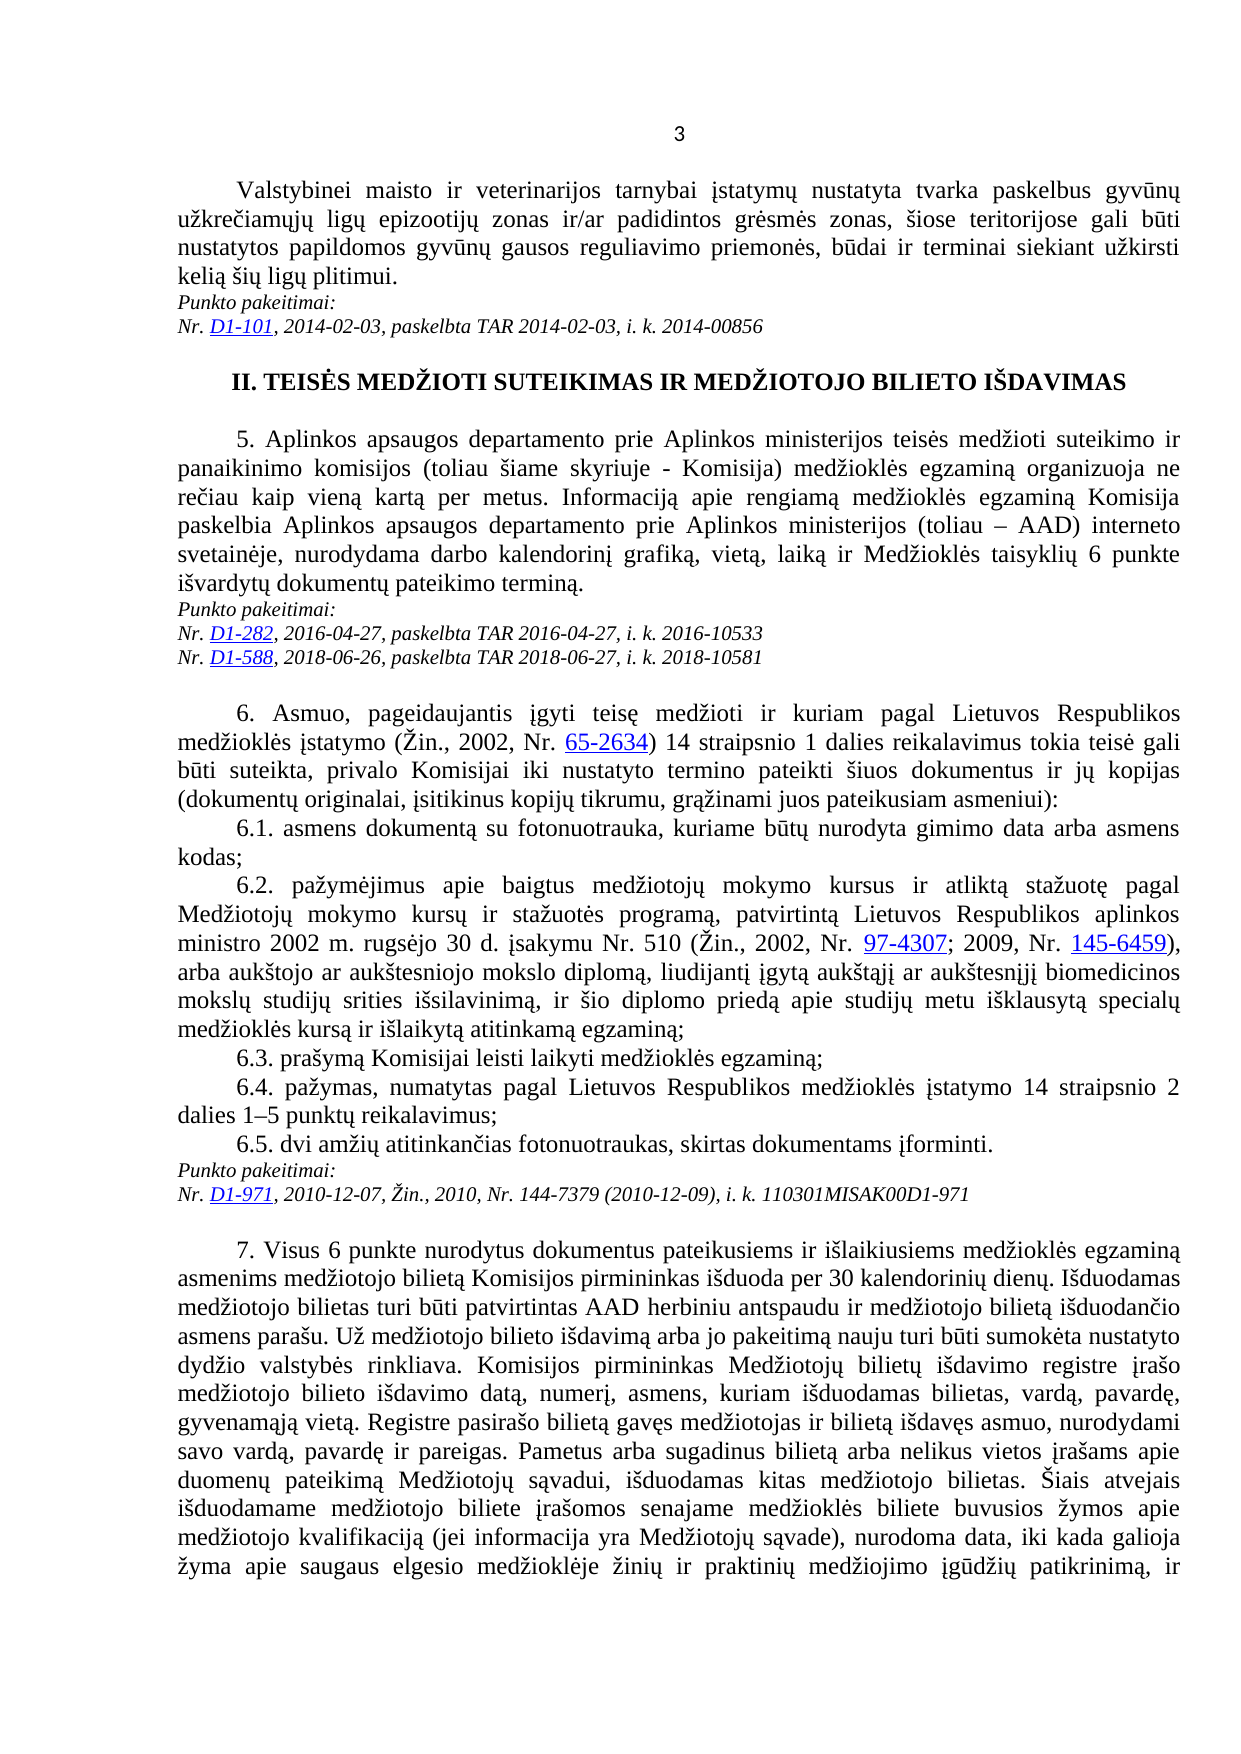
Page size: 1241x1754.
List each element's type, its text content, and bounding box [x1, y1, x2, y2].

text Valstybinei maisto ir veterinarijos tarnybai įstatymų nustatyta tvarka paskelbus gyvūnų užkrečiamųjų ligų epizootijų zonas ir/ar padidintos grėsmės zonas, šiose teritorijose gali būti nustatytos papildomos gyvūnų gausos reguliavimo priemonės, būdai ir terminai siekiant užkirsti kelią šių ligų plitimui. [177, 175, 1181, 290]
text Punkto pakeitimai: [177, 597, 1181, 621]
text 5. Aplinkos apsaugos departamento prie Aplinkos ministerijos teisės medžioti suteikimo ir panaikinimo komisijos (toliau šiame skyriuje - Komisija) medžioklės egzaminą organizuoja ne rečiau kaip vieną kartą per metus. Informaciją apie rengiamą medžioklės egzaminą Komisija paskelbia Aplinkos apsaugos departamento prie Aplinkos ministerijos (toliau – AAD) interneto svetainėje, nurodydama darbo kalendorinį grafiką, vietą, laiką ir Medžioklės taisyklių 6 punkte išvardytų dokumentų pateikimo terminą. [177, 424, 1181, 597]
text 6.1. asmens dokumentą su fotonuotrauka, kuriame būtų nurodyta gimimo data arba asmens kodas; [177, 813, 1181, 870]
text Nr. D1-588, 2018-06-26, paskelbta TAR 2018-06-27, i. k. 2018-10581 [177, 645, 1181, 669]
text Nr. D1-971, 2010-12-07, Žin., 2010, Nr. 144-7379 (2010-12-09), i. k. 110301MISAK00D1-971 [177, 1182, 1181, 1206]
text 6.2. pažymėjimus apie baigtus medžiotojų mokymo kursus ir atliktą stažuotę pagal Medžiotojų mokymo kursų ir stažuotės programą, patvirtintą Lietuvos Respublikos aplinkos ministro 2002 m. rugsėjo 30 d. įsakymu Nr. 510 (Žin., 2002, Nr. 97-4307; 2009, Nr. 145-6459), arba aukštojo ar aukštesniojo mokslo diplomą, liudijantį įgytą aukštąjį ar aukštesnįjį biomedicinos mokslų studijų srities išsilavinimą, ir šio diplomo priedą apie studijų metu išklausytą specialų medžioklės kursą ir išlaikytą atitinkamą egzaminą; [177, 870, 1181, 1043]
text 6.4. pažymas, numatytas pagal Lietuvos Respublikos medžioklės įstatymo 14 straipsnio 2 dalies 1–5 punktų reikalavimus; [177, 1072, 1181, 1129]
text 6. Asmuo, pageidaujantis įgyti teisę medžioti ir kuriam pagal Lietuvos Respublikos medžioklės įstatymo (Žin., 2002, Nr. 65-2634) 14 straipsnio 1 dalies reikalavimus tokia teisė gali būti suteikta, privalo Komisijai iki nustatyto termino pateikti šiuos dokumentus ir jų kopijas (dokumentų originalai, įsitikinus kopijų tikrumu, grąžinami juos pateikusiam asmeniui): [177, 698, 1181, 813]
text Nr. D1-101, 2014-02-03, paskelbta TAR 2014-02-03, i. k. 2014-00856 [177, 314, 1181, 338]
text 7. Visus 6 punkte nurodytus dokumentus pateikusiems ir išlaikiusiems medžioklės egzaminą asmenims medžiotojo bilietą Komisijos pirmininkas išduoda per 30 kalendorinių dienų. Išduodamas medžiotojo bilietas turi būti patvirtintas AAD herbiniu antspaudu ir medžiotojo bilietą išduodančio asmens parašu. Už medžiotojo bilieto išdavimą arba jo pakeitimą nauju turi būti sumokėta nustatyto dydžio valstybės rinkliava. Komisijos pirmininkas Medžiotojų bilietų išdavimo registre įrašo medžiotojo bilieto išdavimo datą, numerį, asmens, kuriam išduodamas bilietas, vardą, pavardę, gyvenamąją vietą. Registre pasirašo bilietą gavęs medžiotojas ir bilietą išdavęs asmuo, nurodydami savo vardą, pavardę ir pareigas. Pametus arba sugadinus bilietą arba nelikus vietos įrašams apie duomenų pateikimą Medžiotojų sąvadui, išduodamas kitas medžiotojo bilietas. Šiais atvejais išduodamame medžiotojo biliete įrašomos senajame medžioklės biliete buvusios žymos apie medžiotojo kvalifikaciją (jei informacija yra Medžiotojų sąvade), nurodoma data, iki kada galioja žyma apie saugaus elgesio medžioklėje žinių ir praktinių medžiojimo įgūdžių patikrinimą, ir [177, 1235, 1181, 1580]
text Punkto pakeitimai: [177, 1158, 1181, 1182]
text II. TEISĖS MEDŽIOTI SUTEIKIMAS IR MEDŽIOTOJO BILIETO IŠDAVIMAS [177, 367, 1181, 396]
text 6.5. dvi amžių atitinkančias fotonuotraukas, skirtas dokumentams įforminti. [177, 1129, 1181, 1158]
text Nr. D1-282, 2016-04-27, paskelbta TAR 2016-04-27, i. k. 2016-10533 [177, 621, 1181, 645]
text Punkto pakeitimai: [177, 290, 1181, 314]
text 6.3. prašymą Komisijai leisti laikyti medžioklės egzaminą; [177, 1043, 1181, 1072]
